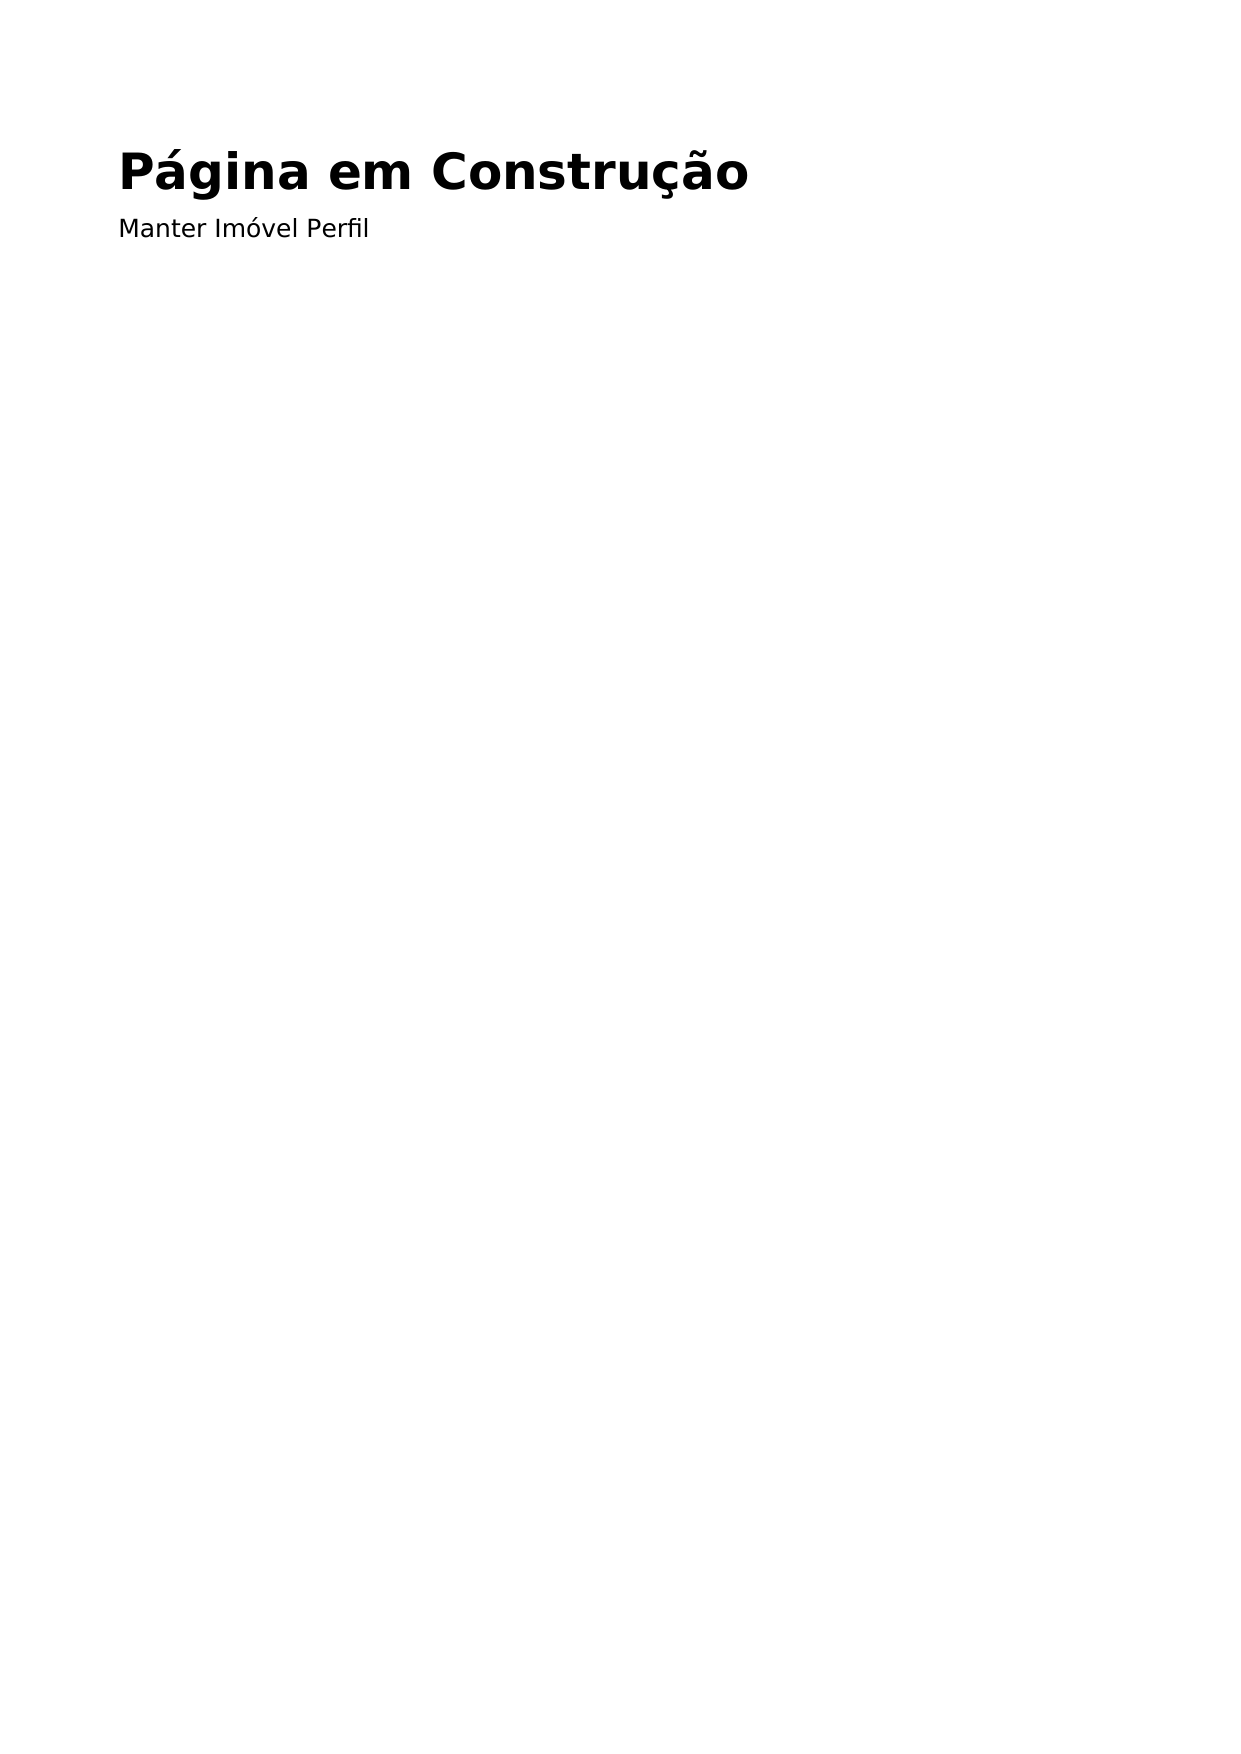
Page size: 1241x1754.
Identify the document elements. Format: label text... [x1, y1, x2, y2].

subtitle Página em Construção [118, 143, 1122, 201]
text Manter Imóvel Perfil [118, 214, 1122, 243]
